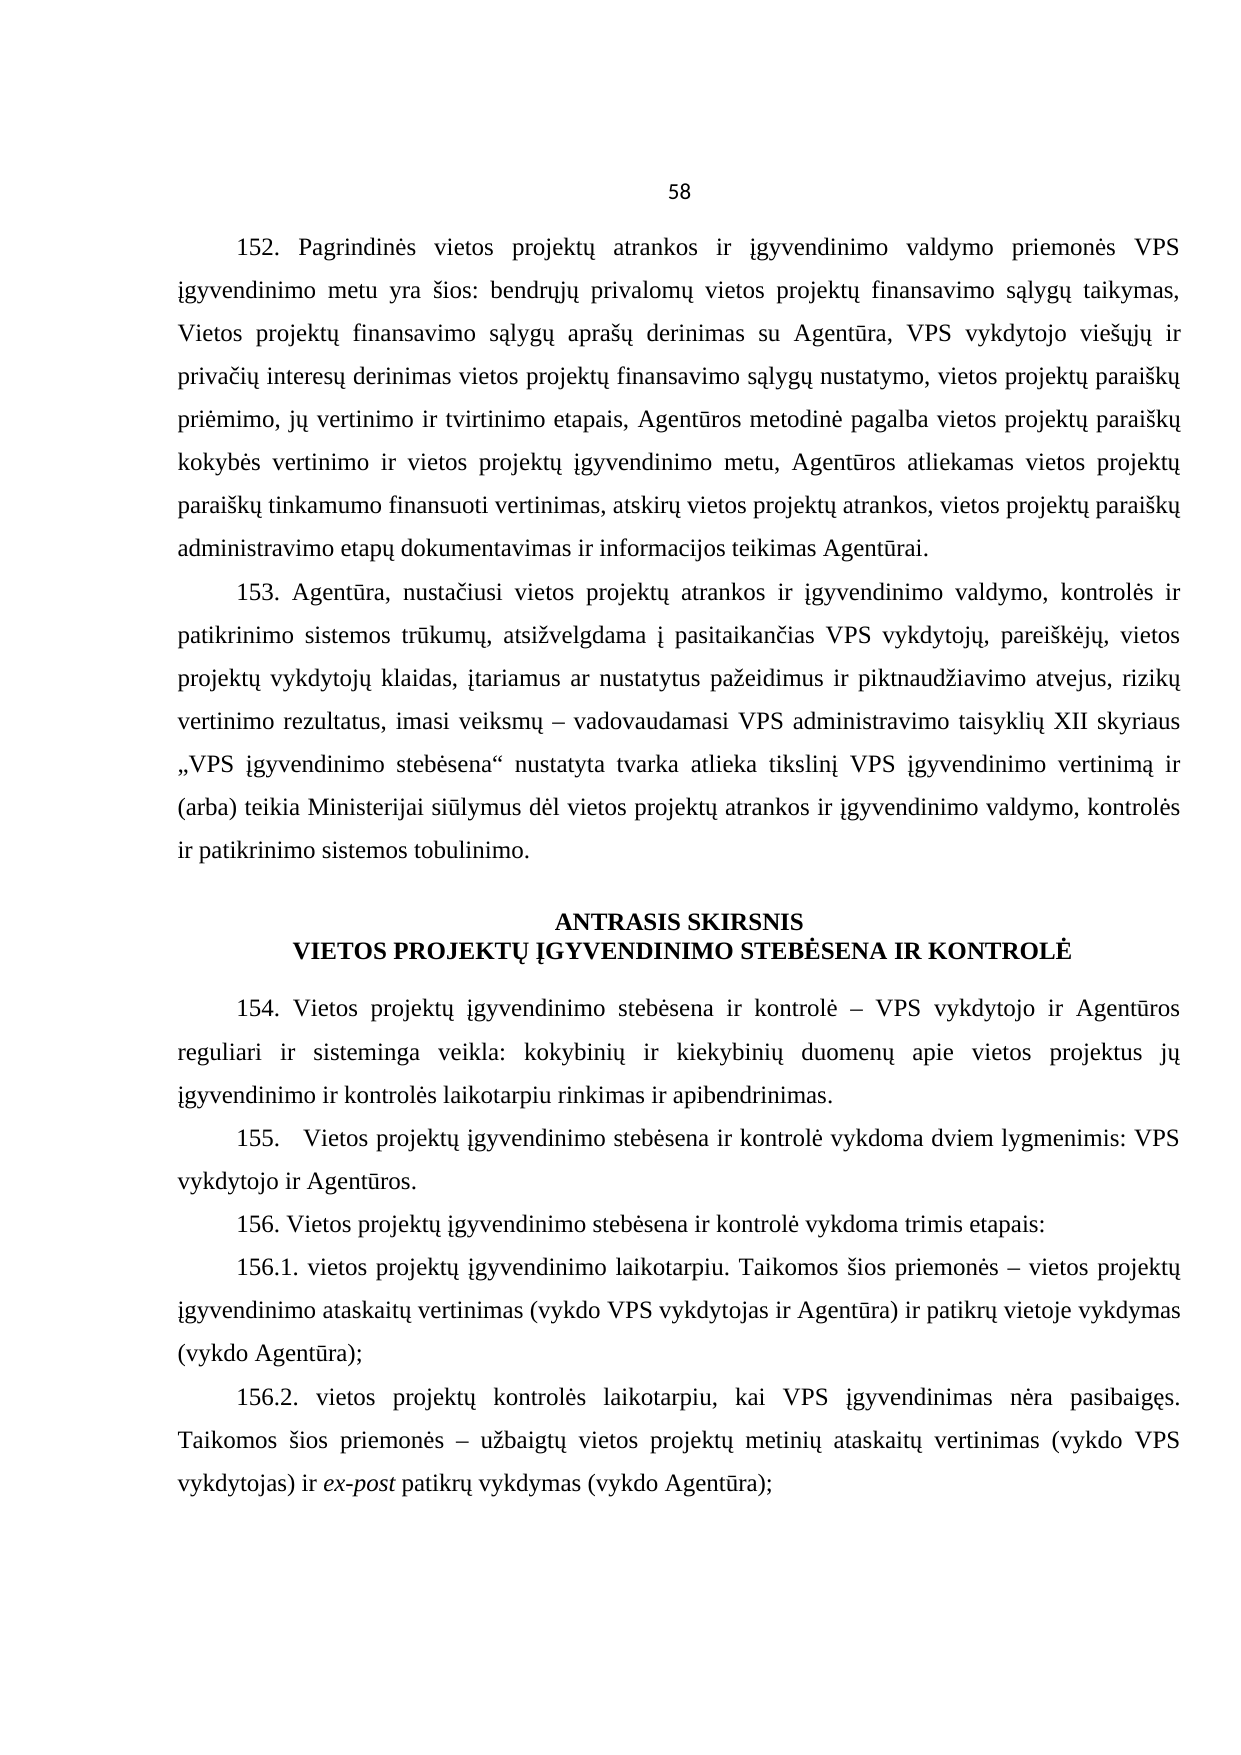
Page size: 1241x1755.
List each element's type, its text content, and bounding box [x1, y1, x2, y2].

text 155. Vietos projektų įgyvendinimo stebėsena ir kontrolė vykdoma dviem lygmenimis: VPS vykdytojo ir Agentūros. [177, 1123, 1181, 1195]
text 156.1. vietos projektų įgyvendinimo laikotarpiu. Taikomos šios priemonės – vietos projektų įgyvendinimo ataskaitų vertinimas (vykdo VPS vykdytojas ir Agentūra) ir patikrų vietoje vykdymas (vykdo Agentūra); [177, 1252, 1181, 1367]
text 152. Pagrindinės vietos projektų atrankos ir įgyvendinimo valdymo priemonės VPS įgyvendinimo metu yra šios: bendrųjų privalomų vietos projektų finansavimo sąlygų taikymas, Vietos projektų finansavimo sąlygų aprašų derinimas su Agentūra, VPS vykdytojo viešųjų ir privačių interesų derinimas vietos projektų finansavimo sąlygų nustatymo, vietos projektų paraiškų priėmimo, jų vertinimo ir tvirtinimo etapais, Agentūros metodinė pagalba vietos projektų paraiškų kokybės vertinimo ir vietos projektų įgyvendinimo metu, Agentūros atliekamas vietos projektų paraiškų tinkamumo finansuoti vertinimas, atskirų vietos projektų atrankos, vietos projektų paraiškų administravimo etapų dokumentavimas ir informacijos teikimas Agentūrai. [177, 232, 1181, 562]
text 154. Vietos projektų įgyvendinimo stebėsena ir kontrolė – VPS vykdytojo ir Agentūros reguliari ir sisteminga veikla: kokybinių ir kiekybinių duomenų apie vietos projektus jų įgyvendinimo ir kontrolės laikotarpiu rinkimas ir apibendrinimas. [177, 993, 1181, 1108]
text 156.2. vietos projektų kontrolės laikotarpiu, kai VPS įgyvendinimas nėra pasibaigęs. Taikomos šios priemonės – užbaigtų vietos projektų metinių ataskaitų vertinimas (vykdo VPS vykdytojas) ir ex-post patikrų vykdymas (vykdo Agentūra); [177, 1382, 1181, 1497]
text 153. Agentūra, nustačiusi vietos projektų atrankos ir įgyvendinimo valdymo, kontrolės ir patikrinimo sistemos trūkumų, atsižvelgdama į pasitaikančias VPS vykdytojų, pareiškėjų, vietos projektų vykdytojų klaidas, įtariamus ar nustatytus pažeidimus ir piktnaudžiavimo atvejus, rizikų vertinimo rezultatus, imasi veiksmų – vadovaudamasi VPS administravimo taisyklių XII skyriaus „VPS įgyvendinimo stebėsena“ nustatyta tvarka atlieka tikslinį VPS įgyvendinimo vertinimą ir (arba) teikia Ministerijai siūlymus dėl vietos projektų atrankos ir įgyvendinimo valdymo, kontrolės ir patikrinimo sistemos tobulinimo. [177, 577, 1181, 864]
text Vietos projektų įgyvendinimo stebėsena IR KONTROLĖ [177, 936, 1181, 965]
text ANTRASIS SKIRSNIS [177, 907, 1181, 936]
text 156. Vietos projektų įgyvendinimo stebėsena ir kontrolė vykdoma trimis etapais: [177, 1209, 1181, 1238]
